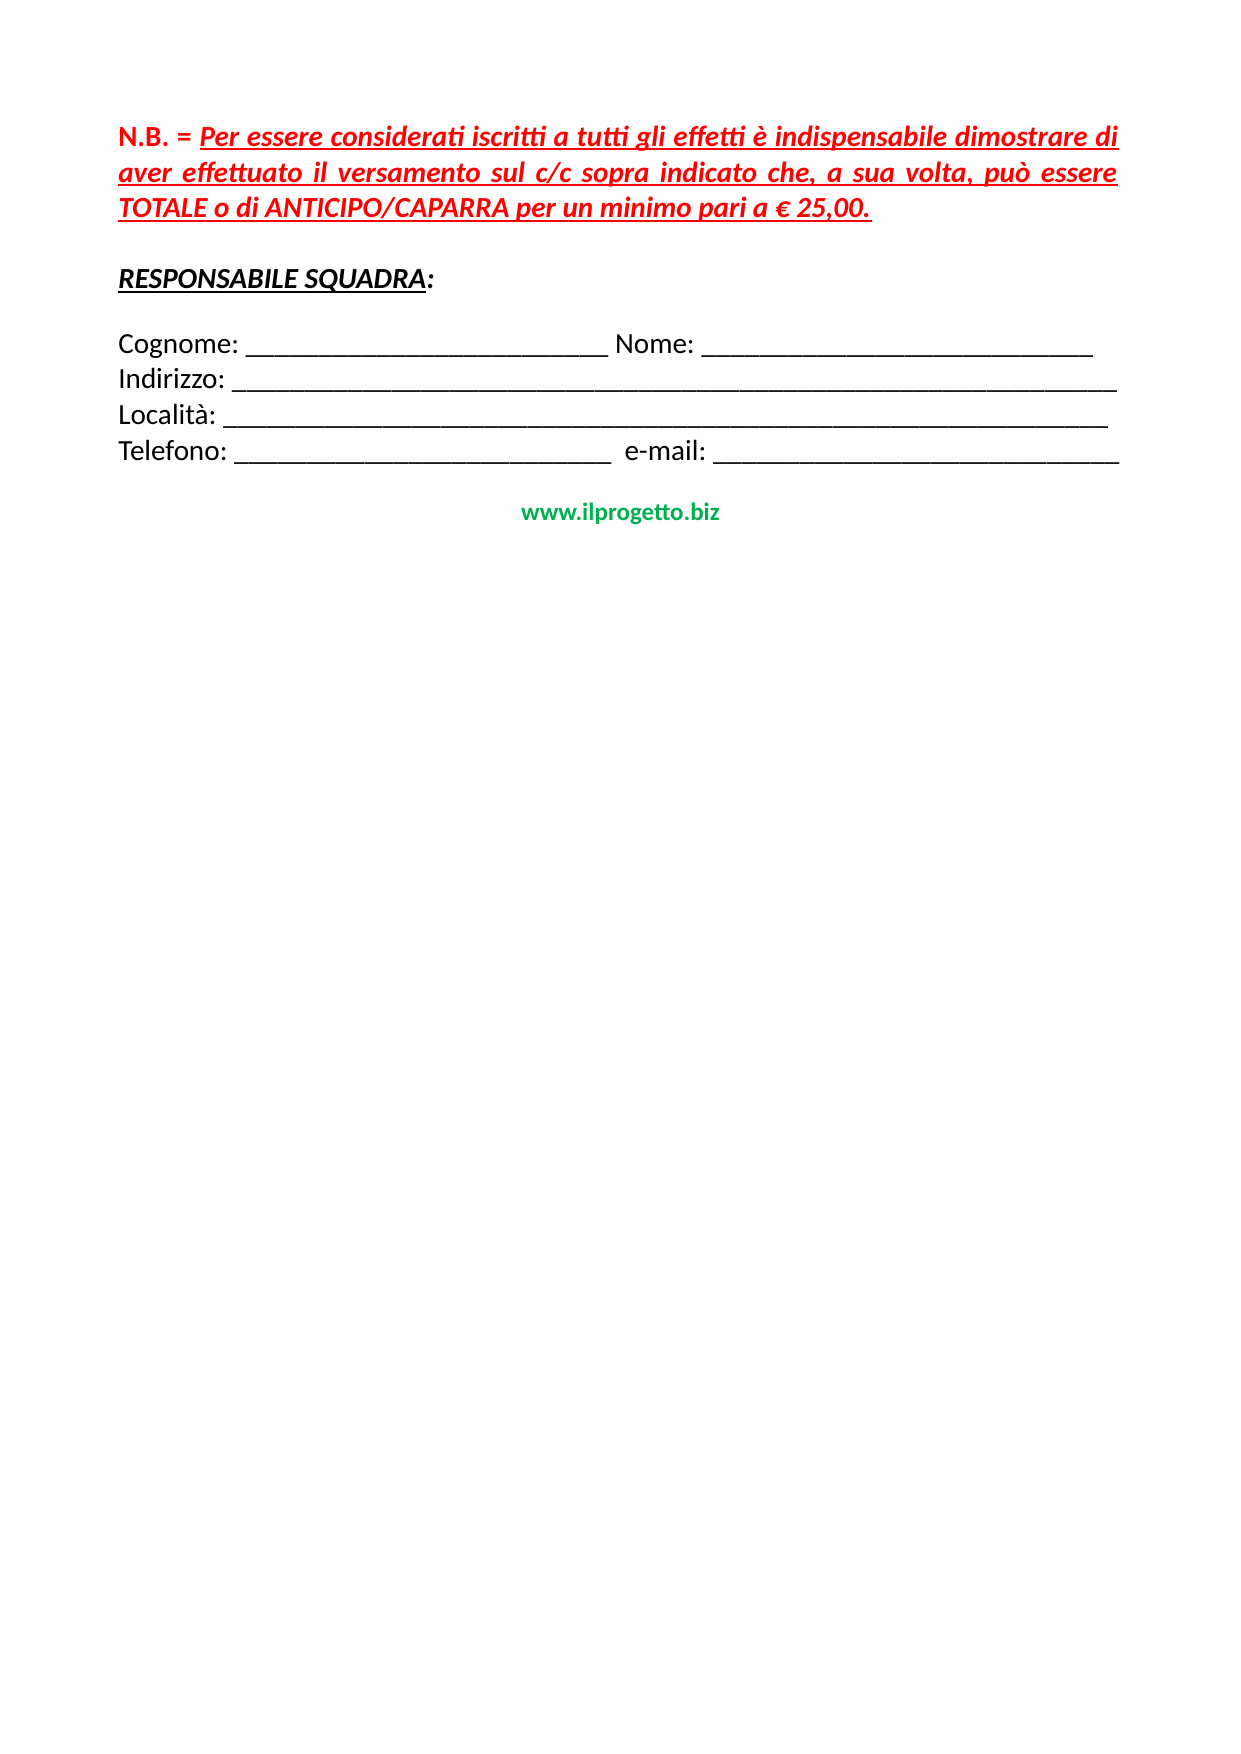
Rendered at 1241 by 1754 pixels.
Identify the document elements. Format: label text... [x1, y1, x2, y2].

text www.ilprogetto.biz [118, 496, 1122, 527]
text Località: _____________________________________________________________ [118, 396, 1122, 432]
text N.B. = Per essere considerati iscritti a tutti gli effetti è indispensabile dimostrare di aver effettuato il versamento sul c/c sopra indicato che, a sua volta, può essere TOTALE o di ANTICIPO/CAPARRA per un minimo pari a € 25,00. [118, 118, 1122, 225]
text Telefono: __________________________ e-mail: ____________________________ [118, 432, 1122, 467]
subtitle RESPONSABILE SQUADRA: [118, 261, 1122, 296]
text Cognome: _________________________ Nome: ___________________________ Indirizzo: _____________________________________________________________ [118, 325, 1122, 396]
